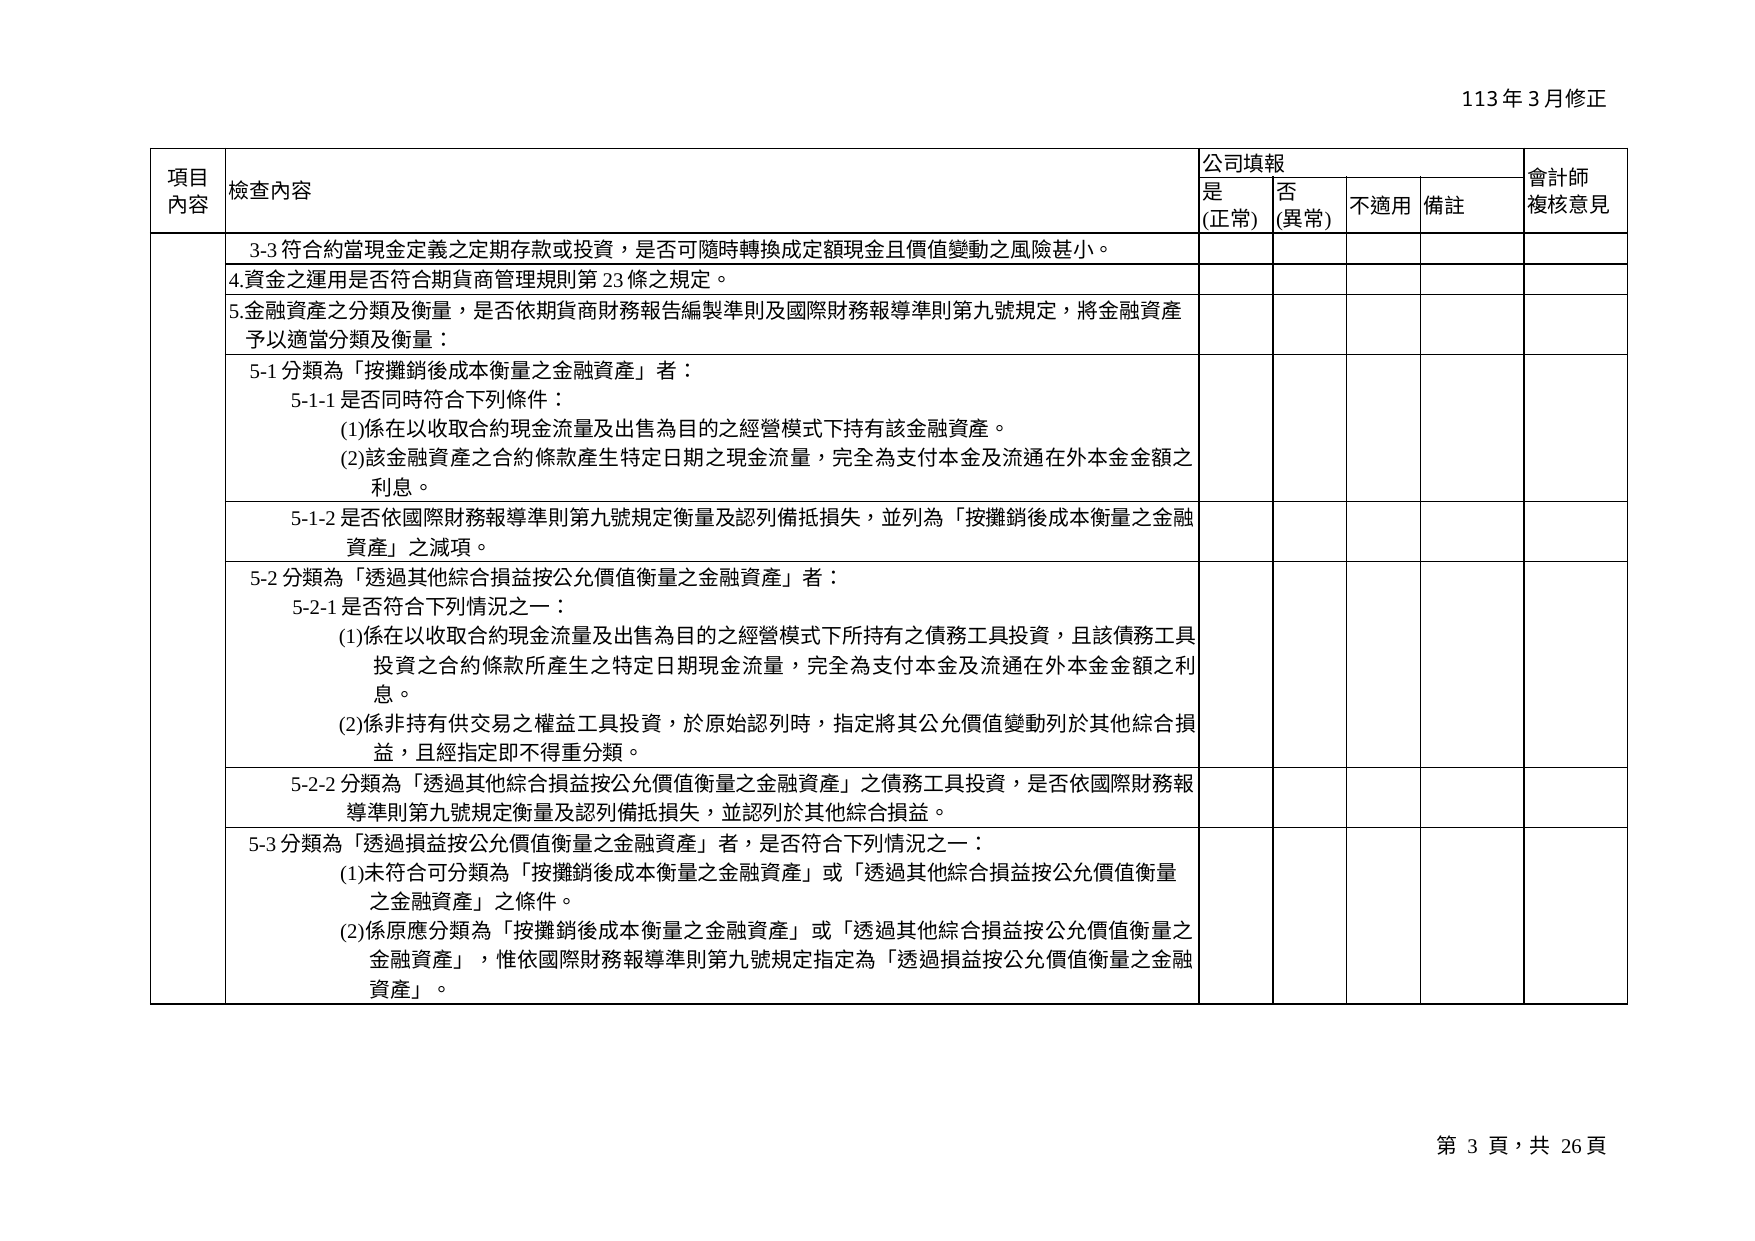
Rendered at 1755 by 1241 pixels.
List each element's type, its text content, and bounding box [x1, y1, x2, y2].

table_cell 不適用 [1347, 178, 1420, 232]
table_cell [1200, 234, 1272, 263]
table_cell [1525, 502, 1627, 561]
table_cell [1200, 562, 1272, 766]
table_cell [1200, 265, 1272, 293]
table_cell [1525, 562, 1627, 766]
table_cell [1347, 355, 1420, 501]
table_header 項目 內容 [151, 149, 225, 232]
table_cell [1347, 265, 1420, 293]
table_cell [1347, 502, 1420, 561]
table_header 會計師 複核意見 [1525, 149, 1627, 232]
table_cell [1347, 562, 1420, 766]
table_cell 3-3符合約當現金定義之定期存款或投資，是否可隨時轉換成定額現金且價值變動之風險甚小。 [226, 234, 1198, 263]
table_cell 5-2分類為「透過其他綜合損益按公允價值衡量之金融資產」者： 5-2-1是否符合下列情況之一： (1)係在以收取合約現金流量及出售為目的之經營模式下所持有之債務工具投資，且該債務工具投資之合約條款所產生之特定日期現金流量，完全為支付本金及流通在外本金金額之利息。 (2)係非持有供交易之權益工具投資，於原始認列時，指定將其公允價值變動列於其他綜合損益，且經指定即不得重分類。 [226, 562, 1198, 766]
table_cell [1421, 828, 1523, 1003]
table_cell [1200, 828, 1272, 1003]
table_cell [1525, 768, 1627, 826]
table_cell 備註 [1421, 178, 1523, 232]
table_cell [1525, 234, 1627, 263]
table_cell 是 (正常) [1200, 178, 1272, 232]
table_cell [1421, 265, 1523, 293]
table_cell [1421, 355, 1523, 501]
table_header 公司填報 [1200, 149, 1523, 176]
table_cell 5-1分類為「按攤銷後成本衡量之金融資產」者： 5-1-1是否同時符合下列條件： (1)係在以收取合約現金流量及出售為目的之經營模式下持有該金融資產。 (2)該金融資產之合約條款產生特定日期之現金流量，完全為支付本金及流通在外本金金額之利息。 [226, 355, 1198, 501]
table_header 檢查內容 [226, 149, 1198, 232]
table_cell [1274, 234, 1346, 263]
table_cell [1274, 768, 1346, 826]
table_cell [1525, 355, 1627, 501]
table_cell [1200, 502, 1272, 561]
table_cell [1421, 562, 1523, 766]
table_cell [1274, 295, 1346, 353]
table_cell [1421, 502, 1523, 561]
table_cell [1200, 768, 1272, 826]
table_cell [1525, 265, 1627, 293]
table_cell 5-1-2是否依國際財務報導準則第九號規定衡量及認列備抵損失，並列為「按攤銷後成本衡量之金融資產」之減項。 [226, 502, 1198, 561]
table_cell [1347, 234, 1420, 263]
table_cell 4.資金之運用是否符合期貨商管理規則第23條之規定。 [226, 265, 1198, 293]
table_cell 5-3分類為「透過損益按公允價值衡量之金融資產」者，是否符合下列情況之一： (1)未符合可分類為「按攤銷後成本衡量之金融資產」或「透過其他綜合損益按公允價值衡量之金融資產」之條件。 (2)係原應分類為「按攤銷後成本衡量之金融資產」或「透過其他綜合損益按公允價值衡量之金融資產」，惟依國際財務報導準則第九號規定指定為「透過損益按公允價值衡量之金融資產」。 [226, 828, 1198, 1003]
table_cell 5.金融資產之分類及衡量，是否依期貨商財務報告編製準則及國際財務報導準則第九號規定，將金融資產予以適當分類及衡量： [226, 295, 1198, 353]
table_cell 否 (異常) [1274, 178, 1346, 232]
table_cell [1347, 295, 1420, 353]
table_cell [1421, 234, 1523, 263]
table_cell [1274, 265, 1346, 293]
table_cell [1274, 562, 1346, 766]
table_cell [1421, 295, 1523, 353]
table_cell [151, 234, 225, 1003]
table_cell [1274, 502, 1346, 561]
table_cell [1525, 828, 1627, 1003]
table_cell [1421, 768, 1523, 826]
table_cell [1347, 768, 1420, 826]
table_cell [1274, 355, 1346, 501]
table_cell [1274, 828, 1346, 1003]
table_cell [1200, 355, 1272, 501]
table_cell [1347, 828, 1420, 1003]
table_cell 5-2-2分類為「透過其他綜合損益按公允價值衡量之金融資產」之債務工具投資，是否依國際財務報導準則第九號規定衡量及認列備抵損失，並認列於其他綜合損益。 [226, 768, 1198, 826]
table_cell [1525, 295, 1627, 353]
table_cell [1200, 295, 1272, 353]
